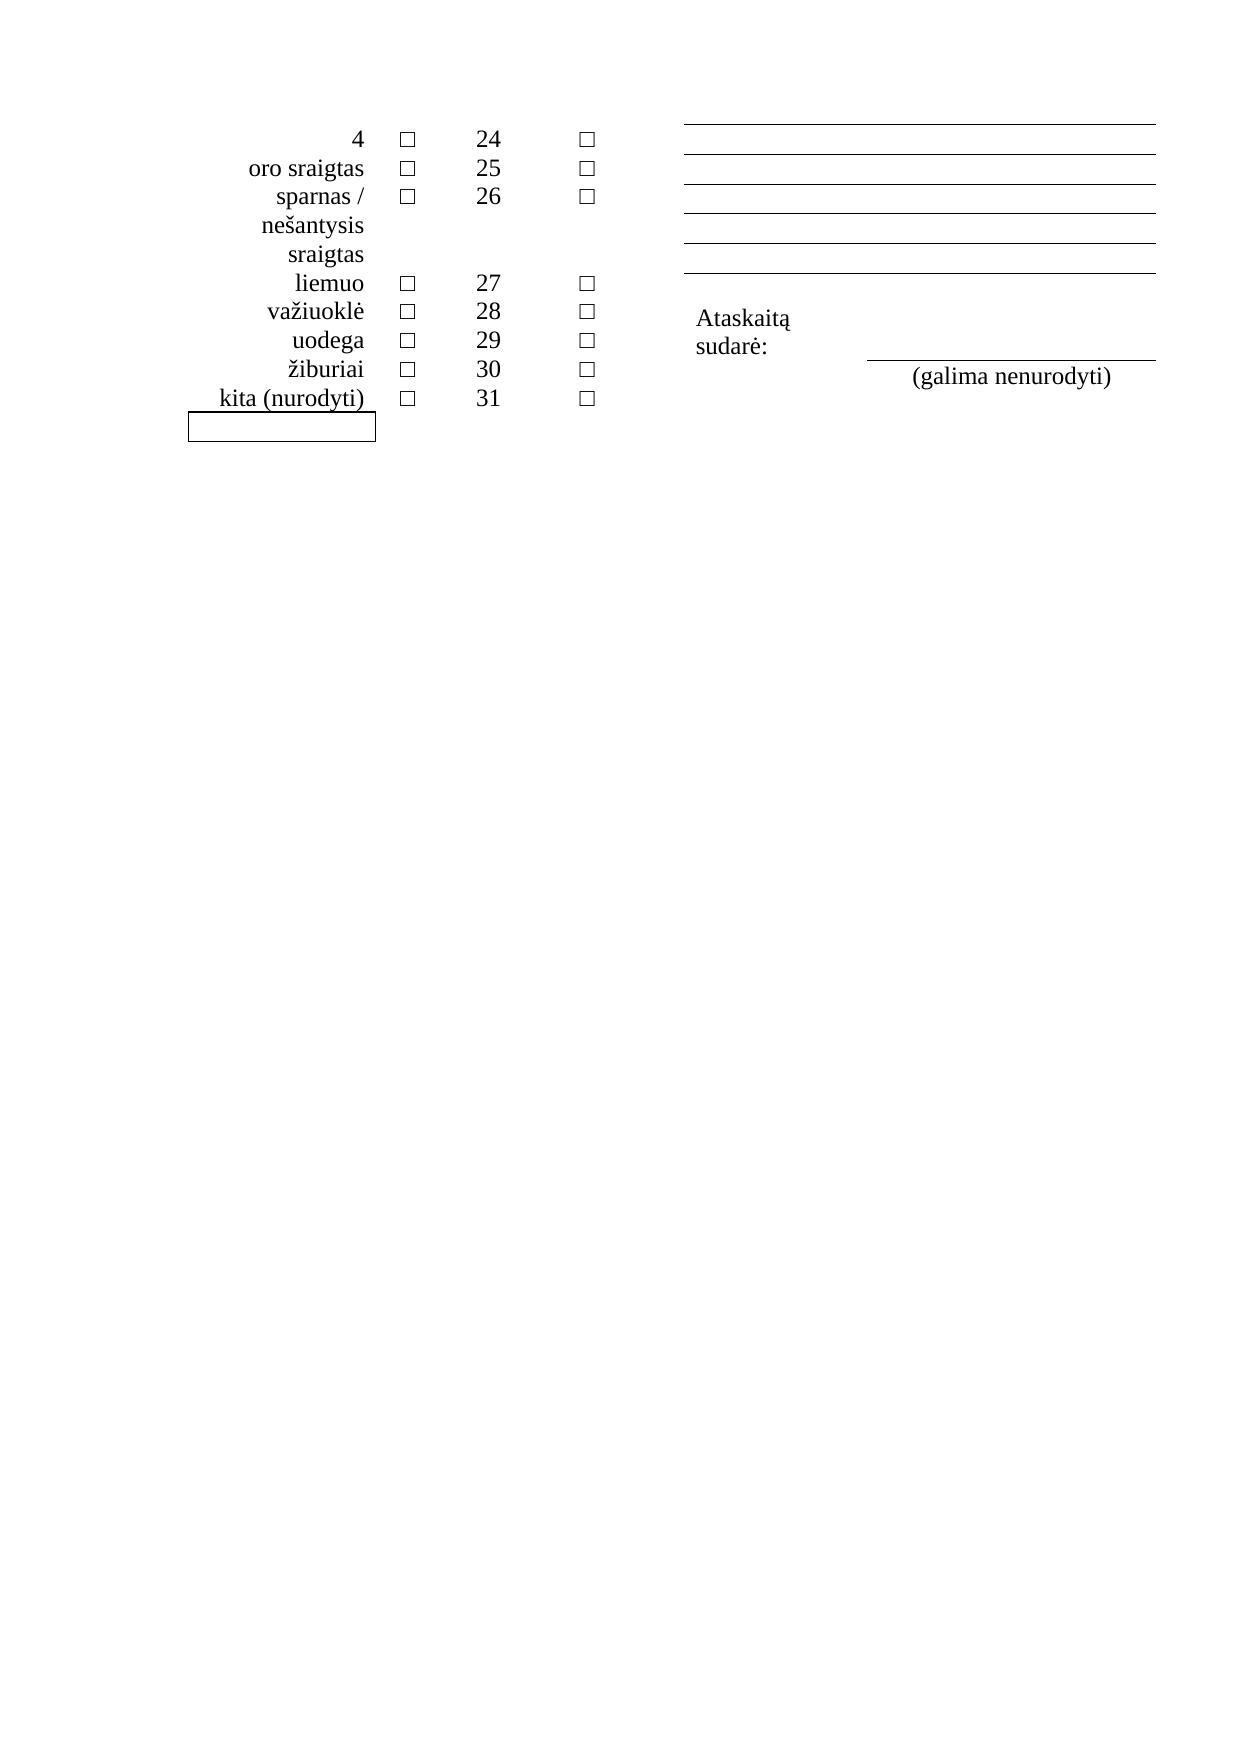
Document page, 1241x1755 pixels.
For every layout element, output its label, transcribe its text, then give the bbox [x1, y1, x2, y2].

table_cell □ [375, 354, 439, 383]
table_cell 28 [440, 296, 512, 325]
table_cell 24 [440, 124, 512, 153]
table_cell [189, 413, 375, 441]
table_cell □ [512, 153, 662, 181]
table_header [673, 124, 1174, 442]
table_cell [684, 274, 1156, 303]
table_cell □ [512, 181, 662, 268]
table_cell [512, 411, 662, 441]
table_cell 4 [189, 124, 375, 153]
table_cell važiuoklė [189, 296, 375, 325]
table_cell 27 [440, 268, 512, 296]
table_cell □ [375, 153, 439, 181]
table_cell 30 [440, 354, 512, 383]
table_cell (galima nenurodyti) [867, 361, 1156, 390]
table_cell [684, 155, 1156, 183]
table_cell □ [375, 268, 439, 296]
table_header [376, 124, 673, 442]
table_cell [440, 411, 512, 441]
table_cell [684, 214, 1156, 243]
table_cell □ [512, 354, 662, 383]
table_cell 26 [440, 181, 512, 268]
table_cell žiburiai [189, 354, 375, 383]
table_header [177, 124, 189, 442]
table_cell [684, 185, 1156, 213]
table_cell 29 [440, 325, 512, 354]
table_cell □ [375, 181, 439, 268]
table_cell □ [512, 325, 662, 354]
table_cell 31 [440, 383, 512, 411]
table_cell □ [512, 268, 662, 296]
table_cell □ [375, 383, 439, 411]
table_cell [684, 125, 1156, 154]
table_cell □ [375, 124, 439, 153]
table_cell liemuo [189, 268, 375, 296]
table_cell [684, 244, 1156, 273]
table_cell [684, 360, 867, 390]
table_cell □ [375, 325, 439, 354]
table_cell sparnas / nešantysis sraigtas [189, 181, 375, 268]
table_cell kita (nurodyti) [189, 383, 375, 411]
table_cell □ [512, 124, 662, 153]
table_cell uodega [189, 325, 375, 354]
table_cell [867, 303, 1156, 360]
table_cell □ [375, 296, 439, 325]
table_cell □ [512, 383, 662, 411]
table_cell 25 [440, 153, 512, 181]
table_cell [376, 411, 439, 441]
table_cell □ [512, 296, 662, 325]
table_cell oro sraigtas [189, 153, 375, 181]
table_cell Ataskaitą sudarė: [684, 303, 867, 360]
